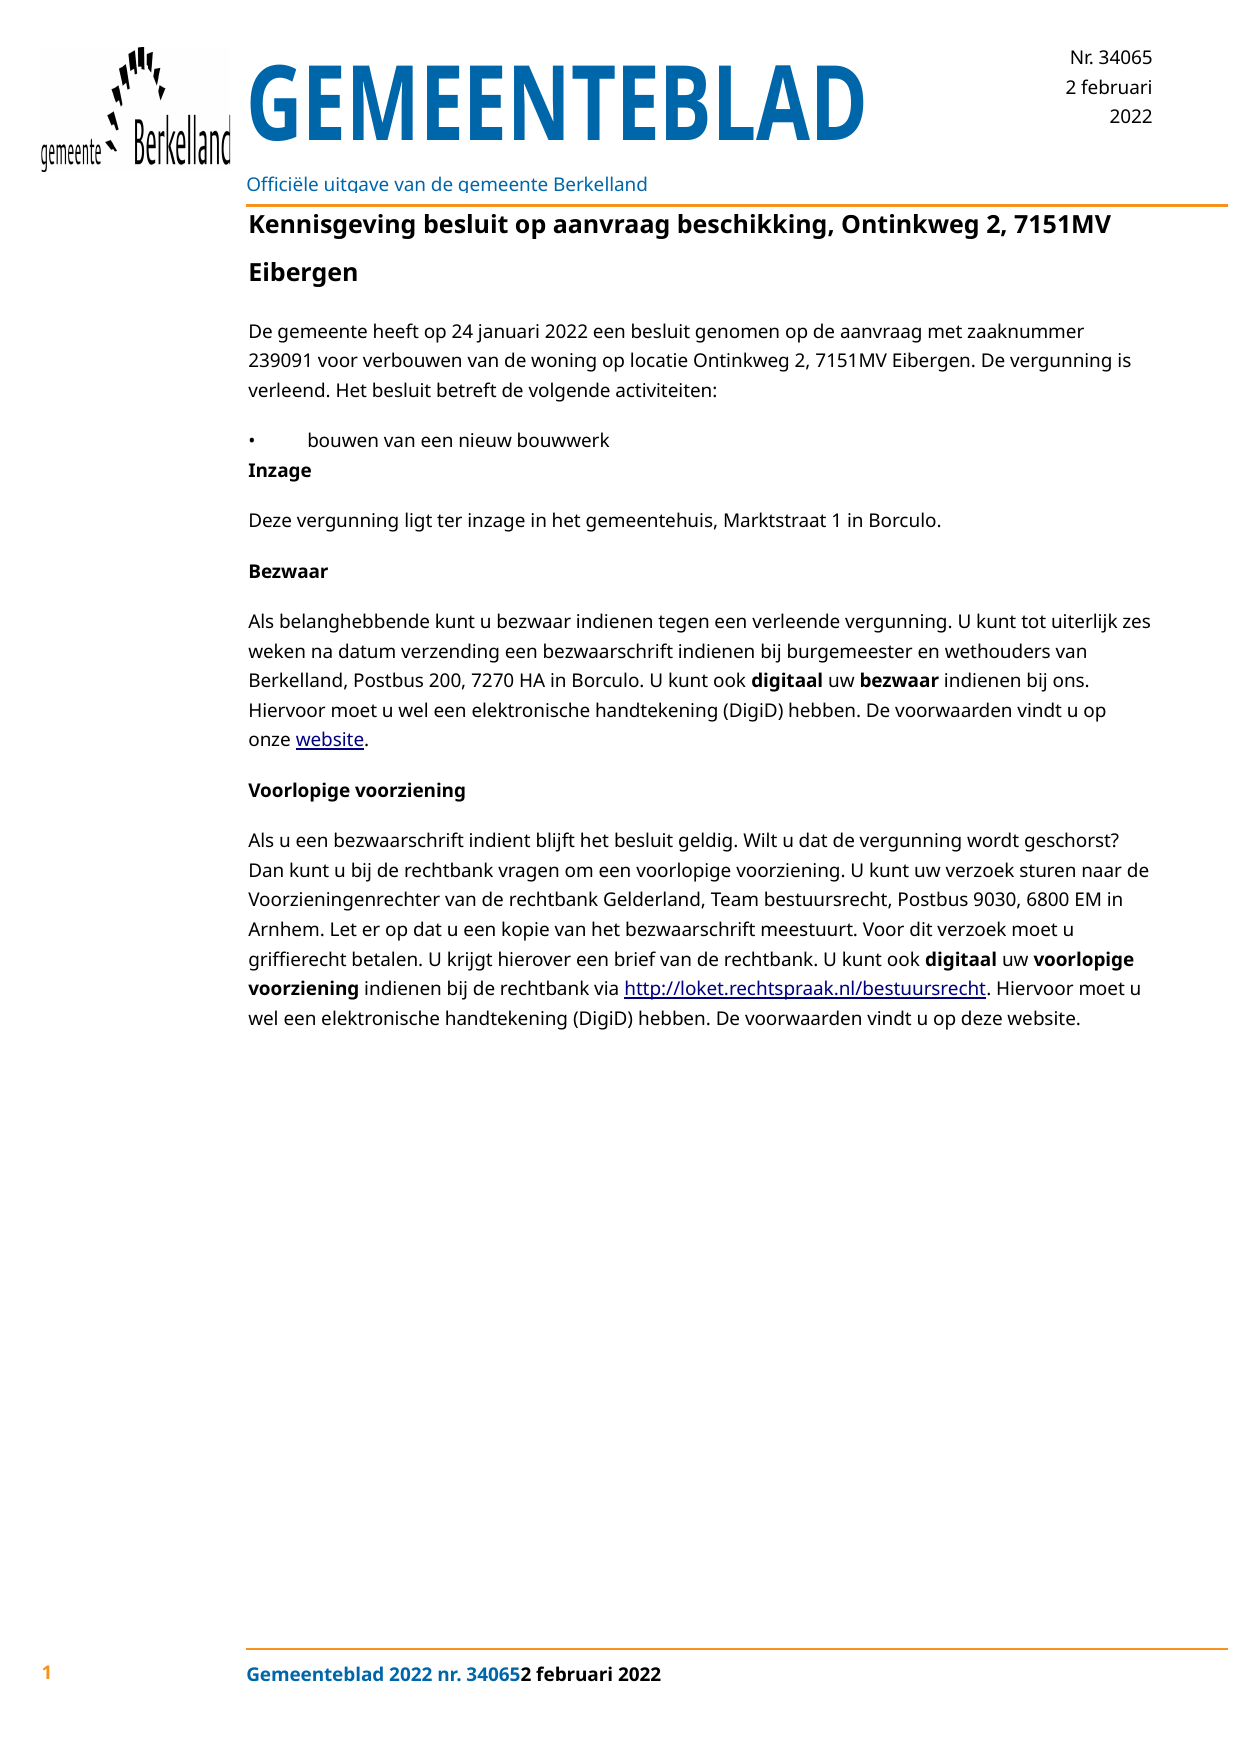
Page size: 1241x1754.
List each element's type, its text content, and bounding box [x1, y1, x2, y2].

text Inzage [248, 457, 1152, 483]
text Als u een bezwaarschrift indient blijft het besluit geldig. Wilt u dat de vergunning wordt geschorst? Dan kunt u bij de rechtbank vragen om een voorlopige voorziening. U kunt uw verzoek sturen naar de Voorzieningenrechter van de rechtbank Gelderland, Team bestuursrecht, Postbus 9030, 6800 EM in Arnhem. Let er op dat u een kopie van het bezwaarschrift meestuurt. Voor dit verzoek moet u griffierecht betalen. U krijgt hierover een brief van de rechtbank. U kunt ook digitaal uw voorlopige voorziening indienen bij de rechtbank via http://loket.rechtspraak.nl/bestuursrecht. Hiervoor moet u wel een elektronische handtekening (DigiD) hebben. De voorwaarden vindt u op deze website. [248, 827, 1152, 1031]
text Voorlopige voorziening [248, 777, 1152, 803]
picture [41, 47, 231, 172]
list bouwen van een nieuw bouwwerk [248, 427, 1152, 453]
text De gemeente heeft op 24 januari 2022 een besluit genomen op de aanvraag met zaaknummer 239091 voor verbouwen van de woning op locatie Ontinkweg 2, 7151MV Eibergen. De vergunning is verleend. Het besluit betreft de volgende activiteiten: [248, 318, 1152, 403]
text Deze vergunning ligt ter inzage in het gemeentehuis, Marktstraat 1 in Borculo. [248, 507, 1152, 533]
text Als belanghebbende kunt u bezwaar indienen tegen een verleende vergunning. U kunt tot uiterlijk zes weken na datum verzending een bezwaarschrift indienen bij burgemeester en wethouders van Berkelland, Postbus 200, 7270 HA in Borculo. U kunt ook digitaal uw bezwaar indienen bij ons. Hiervoor moet u wel een elektronische handtekening (DigiD) hebben. De voorwaarden vindt u op onze website. [248, 608, 1152, 752]
text Kennisgeving besluit op aanvraag beschikking, Ontinkweg 2, 7151MV Eibergen [248, 207, 1152, 288]
text Bezwaar [248, 558, 1152, 584]
